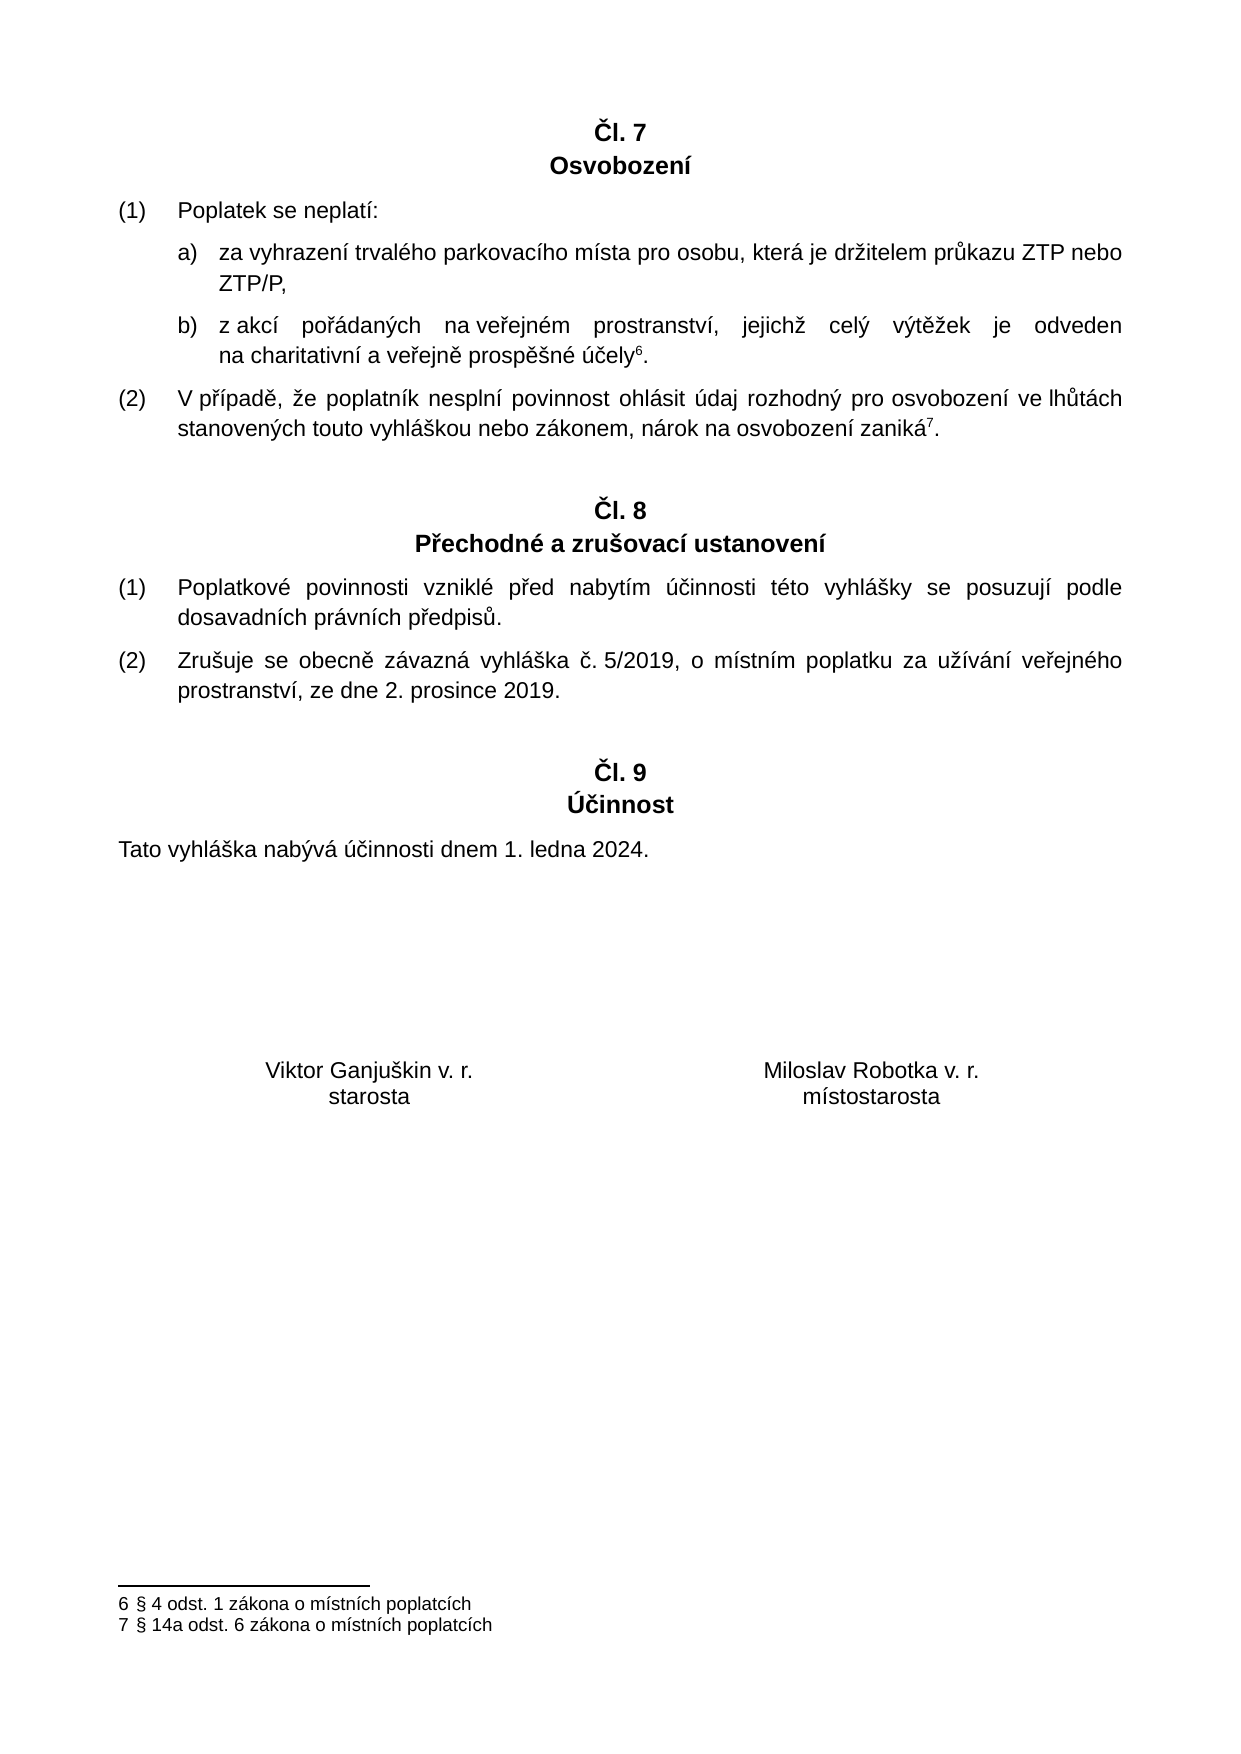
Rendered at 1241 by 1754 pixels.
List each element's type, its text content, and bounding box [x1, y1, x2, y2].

list V případě, že poplatník nesplní povinnost ohlásit údaj rozhodný pro osvobození ve lhůtách stanovených touto vyhláškou nebo zákonem, nárok na osvobození zaniká. [118, 385, 1122, 442]
list Poplatek se neplatí: [118, 197, 1122, 223]
text Tato vyhláška nabývá účinnosti dnem 1. ledna 2024. [118, 836, 1122, 862]
subtitle Čl. 9 Účinnost [118, 757, 1122, 819]
table_header Viktor Ganjuškin v. r. starosta [118, 997, 620, 1115]
table_cell [620, 1115, 1122, 1233]
list § 14a odst. 6 zákona o místních poplatcích [118, 1614, 1122, 1635]
subtitle Čl. 7 Osvobození [118, 118, 1122, 180]
list z akcí pořádaných na veřejném prostranství, jejichž celý výtěžek je odveden na charitativní a veřejně prospěšné účely. [177, 312, 1122, 369]
list Zrušuje se obecně závazná vyhláška č. 5/2019, o místním poplatku za užívání veřejného prostranství, ze dne 2. prosince 2019. [118, 647, 1122, 704]
list Poplatkové povinnosti vzniklé před nabytím účinnosti této vyhlášky se posuzují podle dosavadních právních předpisů. [118, 574, 1122, 631]
subtitle Čl. 8 Přechodné a zrušovací ustanovení [118, 496, 1122, 557]
list za vyhrazení trvalého parkovacího místa pro osobu, která je držitelem průkazu ZTP nebo ZTP/P, [177, 239, 1122, 296]
table_cell [118, 1115, 620, 1233]
list § 4 odst. 1 zákona o místních poplatcích [118, 1592, 1122, 1614]
table_header Miloslav Robotka v. r. místostarosta [620, 997, 1122, 1115]
